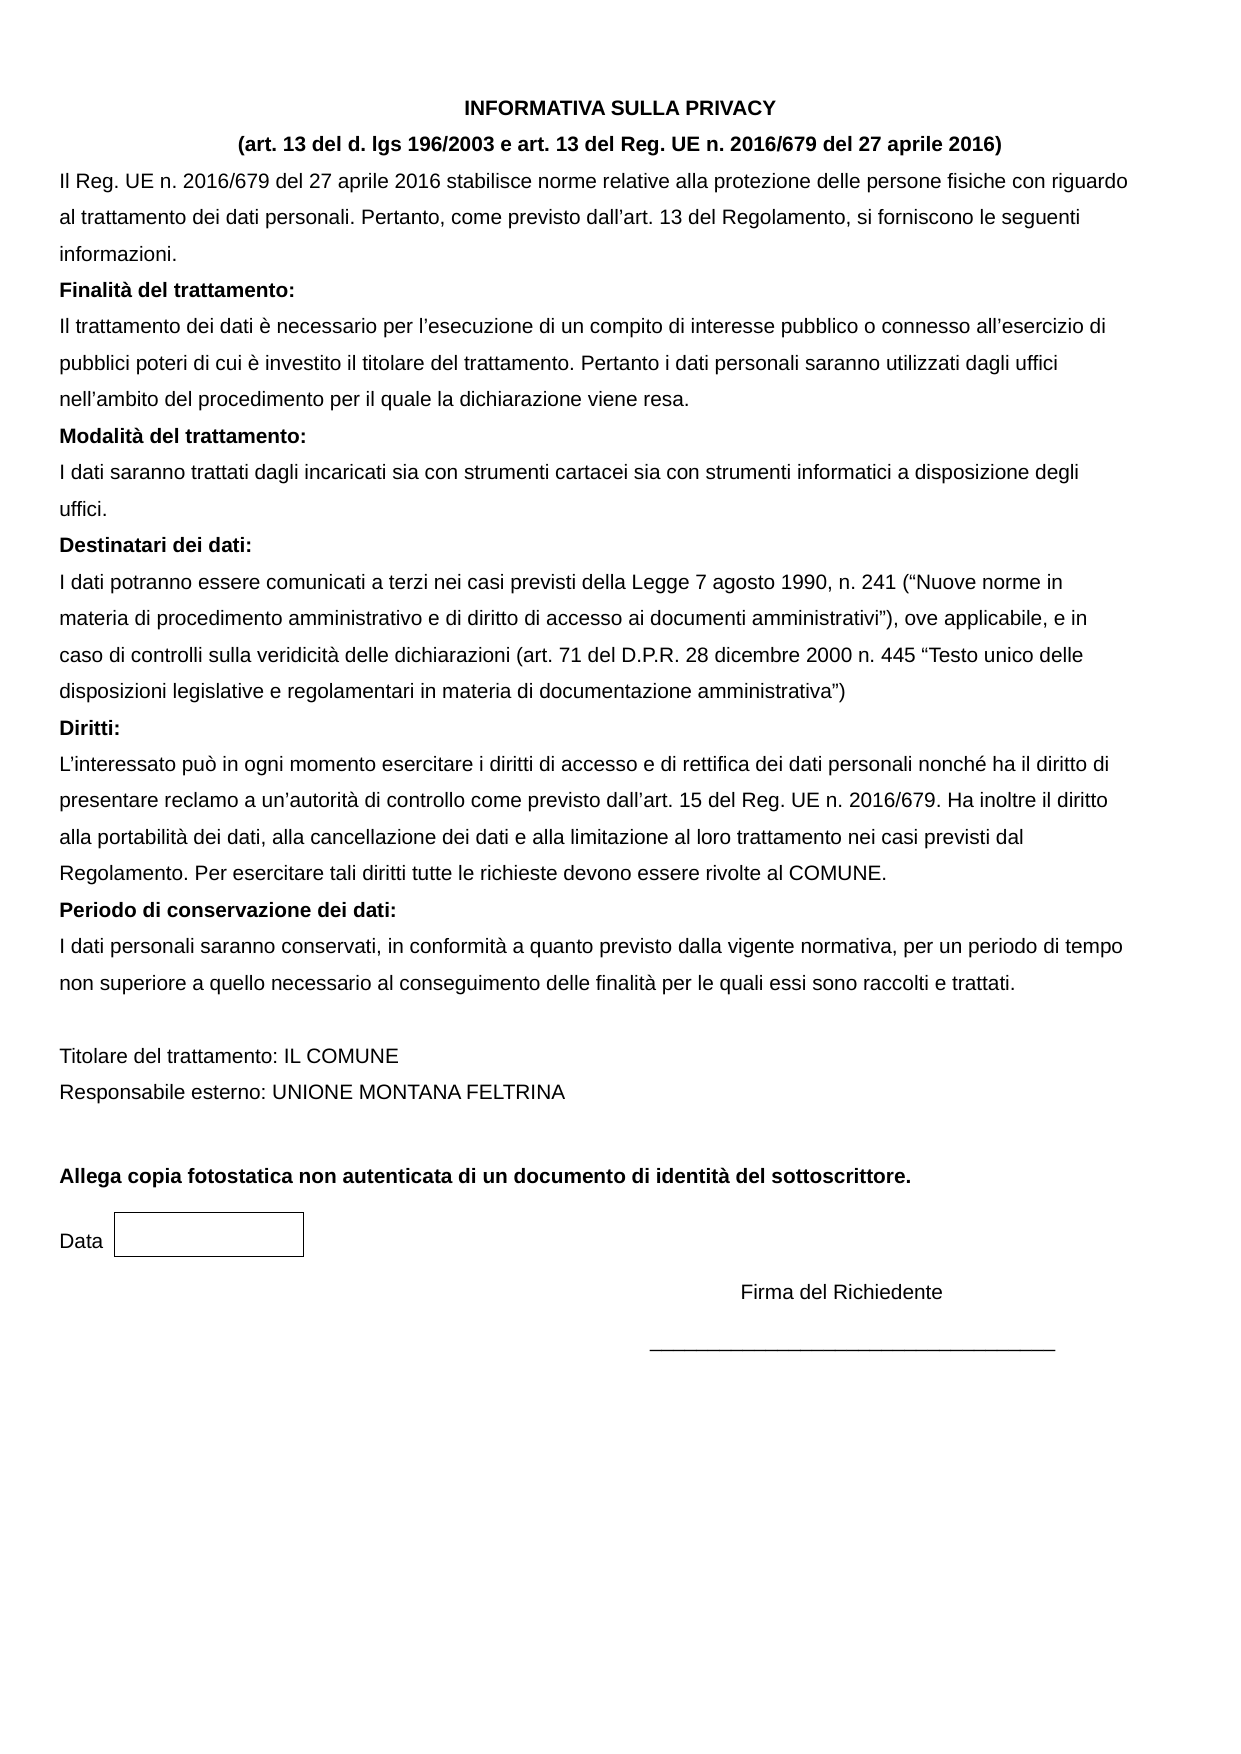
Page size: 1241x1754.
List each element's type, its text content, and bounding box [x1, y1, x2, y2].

text informazioni. [59, 241, 1181, 265]
text Data [59, 1212, 114, 1256]
text L’interessato può in ogni momento esercitare i diritti di accesso e di rettifica dei dati personali nonché ha il diritto di [59, 752, 1181, 776]
text disposizioni legislative e regolamentari in materia di documentazione amministrativa”) [59, 679, 1181, 703]
text ___________________________________ [59, 1328, 1181, 1352]
text Finalità del trattamento: [59, 278, 1181, 302]
text presentare reclamo a un’autorità di controllo come previsto dall’art. 15 del Reg. UE n. 2016/679. Ha inoltre il diritto [59, 788, 1181, 812]
text Periodo di conservazione dei dati: [59, 898, 1181, 922]
text Firma del Richiedente [59, 1280, 1181, 1304]
text Titolare del trattamento: IL COMUNE [59, 1043, 1181, 1067]
text (art. 13 del d. lgs 196/2003 e art. 13 del Reg. UE n. 2016/679 del 27 aprile 2016) [59, 132, 1181, 156]
text Responsabile esterno: UNIONE MONTANA FELTRINA [59, 1080, 1181, 1104]
text INFORMATIVA SULLA PRIVACY [59, 96, 1181, 119]
text nell’ambito del procedimento per il quale la dichiarazione viene resa. [59, 387, 1181, 411]
text materia di procedimento amministrativo e di diritto di accesso ai documenti amministrativi”), ove applicabile, e in [59, 606, 1181, 630]
text Destinatari dei dati: [59, 533, 1181, 557]
text uffici. [59, 497, 1181, 521]
text alla portabilità dei dati, alla cancellazione dei dati e alla limitazione al loro trattamento nei casi previsti dal [59, 825, 1181, 849]
text I dati potranno essere comunicati a terzi nei casi previsti della Legge 7 agosto 1990, n. 241 (“Nuove norme in [59, 569, 1181, 593]
text I dati saranno trattati dagli incaricati sia con strumenti cartacei sia con strumenti informatici a disposizione degli [59, 460, 1181, 484]
text Regolamento. Per esercitare tali diritti tutte le richieste devono essere rivolte al COMUNE. [59, 861, 1181, 885]
text I dati personali saranno conservati, in conformità a quanto previsto dalla vigente normativa, per un periodo di tempo [59, 934, 1181, 958]
text Il Reg. UE n. 2016/679 del 27 aprile 2016 stabilisce norme relative alla protezione delle persone fisiche con riguardo [59, 168, 1181, 192]
text non superiore a quello necessario al conseguimento delle finalità per le quali essi sono raccolti e trattati. [59, 971, 1181, 994]
text al trattamento dei dati personali. Pertanto, come previsto dall’art. 13 del Regolamento, si forniscono le seguenti [59, 205, 1181, 229]
text Diritti: [59, 715, 1181, 739]
text caso di controlli sulla veridicità delle dichiarazioni (art. 71 del D.P.R. 28 dicembre 2000 n. 445 “Testo unico delle [59, 642, 1181, 666]
text Il trattamento dei dati è necessario per l’esecuzione di un compito di interesse pubblico o connesso all’esercizio di [59, 314, 1181, 338]
text Allega copia fotostatica non autenticata di un documento di identità del sottoscrittore. [59, 1164, 1181, 1188]
text [304, 1212, 1181, 1256]
text pubblici poteri di cui è investito il titolare del trattamento. Pertanto i dati personali saranno utilizzati dagli uffici [59, 351, 1181, 375]
text Modalità del trattamento: [59, 424, 1181, 448]
